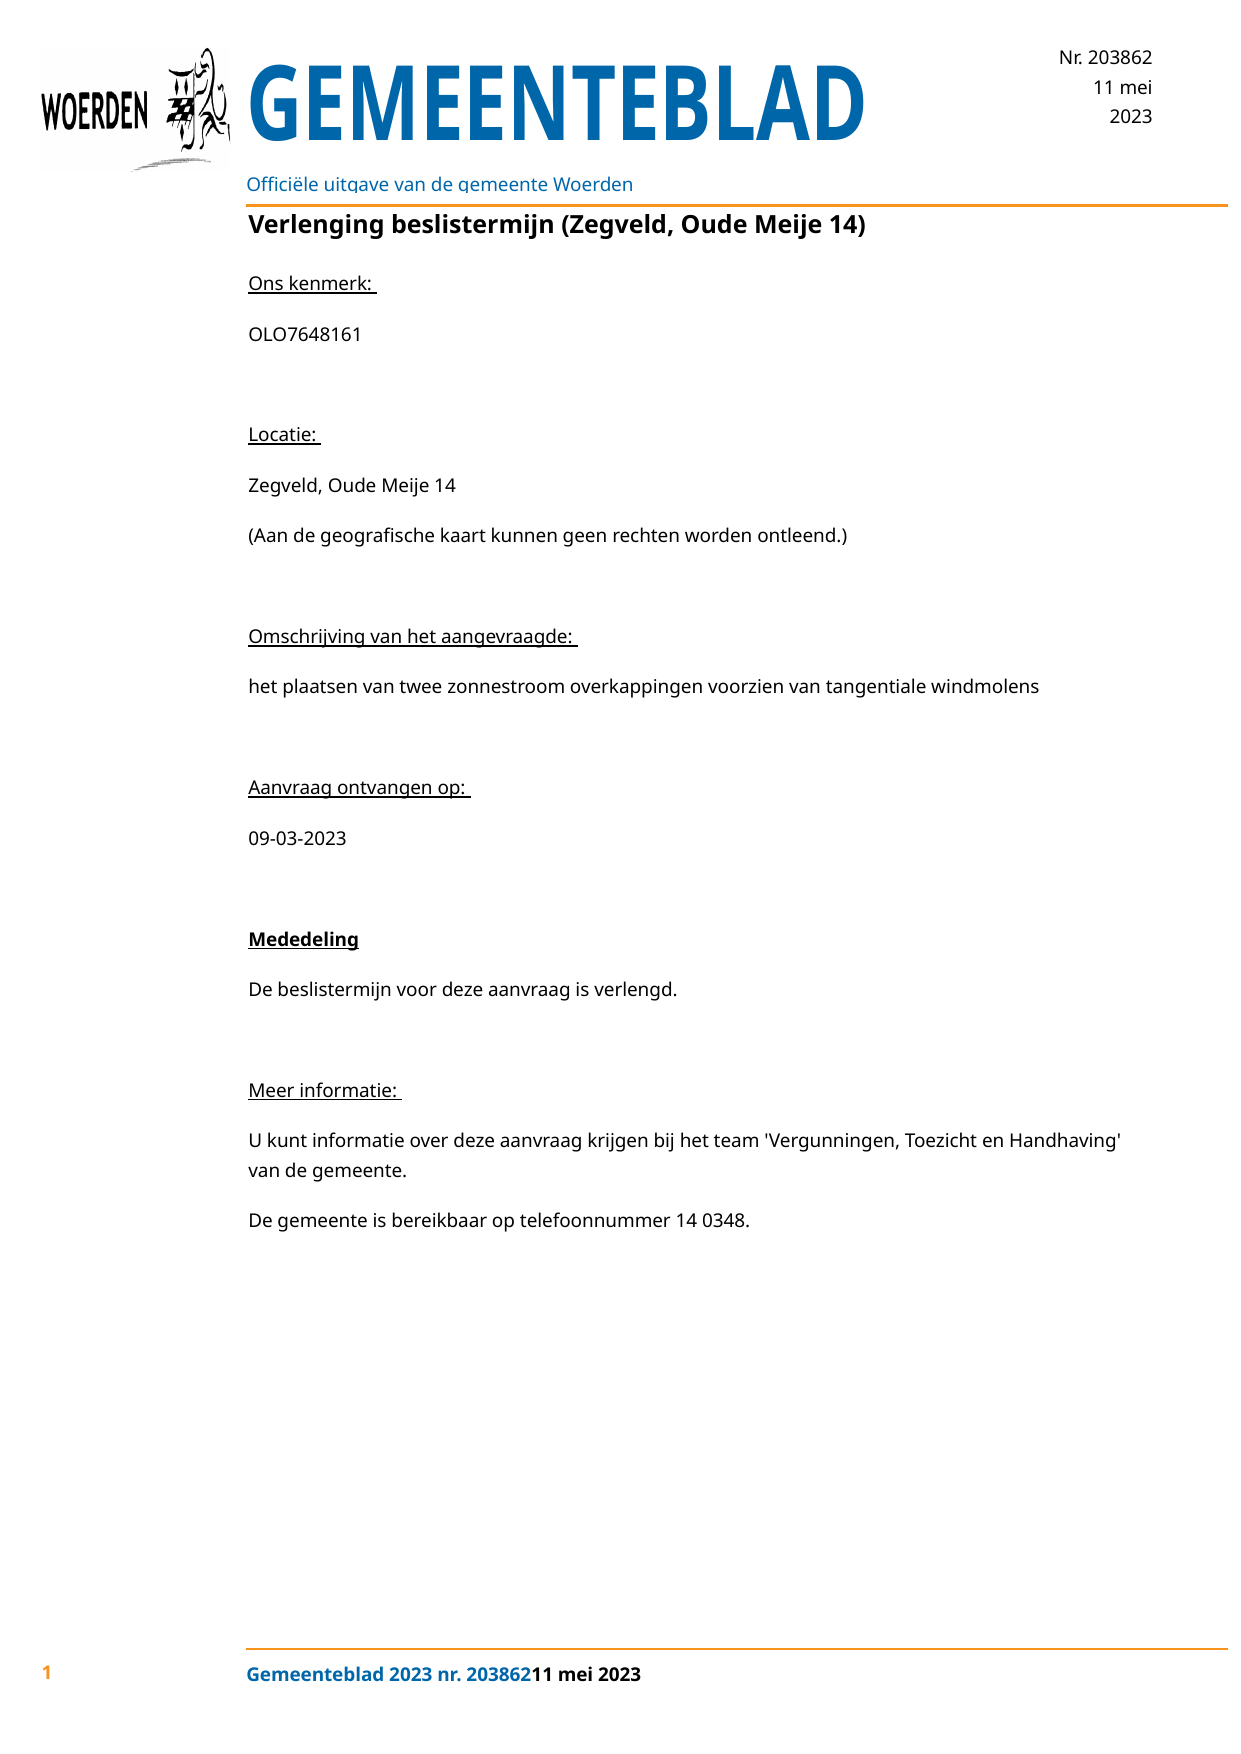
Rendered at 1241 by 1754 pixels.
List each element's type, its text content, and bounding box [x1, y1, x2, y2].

text Verlenging beslistermijn (Zegveld, Oude Meije 14) [248, 207, 1152, 241]
text De gemeente is bereikbaar op telefoonnummer 14 0348. [248, 1207, 1152, 1233]
picture [41, 47, 231, 172]
text Aanvraag ontvangen op: [248, 774, 1152, 800]
text De beslistermijn voor deze aanvraag is verlengd. [248, 976, 1152, 1002]
text OLO7648161 [248, 321, 1152, 346]
text U kunt informatie over deze aanvraag krijgen bij het team 'Vergunningen, Toezicht en Handhaving' van de gemeente. [248, 1127, 1152, 1183]
text Ons kenmerk: [248, 270, 1152, 296]
text Mededeling [248, 926, 1152, 951]
text Omschrijving van het aangevraagde: [248, 623, 1152, 649]
text (Aan de geografische kaart kunnen geen rechten worden ontleend.) [248, 522, 1152, 548]
text 09-03-2023 [248, 825, 1152, 851]
text Zegveld, Oude Meije 14 [248, 472, 1152, 498]
text Meer informatie: [248, 1077, 1152, 1103]
text het plaatsen van twee zonnestroom overkappingen voorzien van tangentiale windmolens [248, 674, 1152, 699]
text Locatie: [248, 422, 1152, 447]
